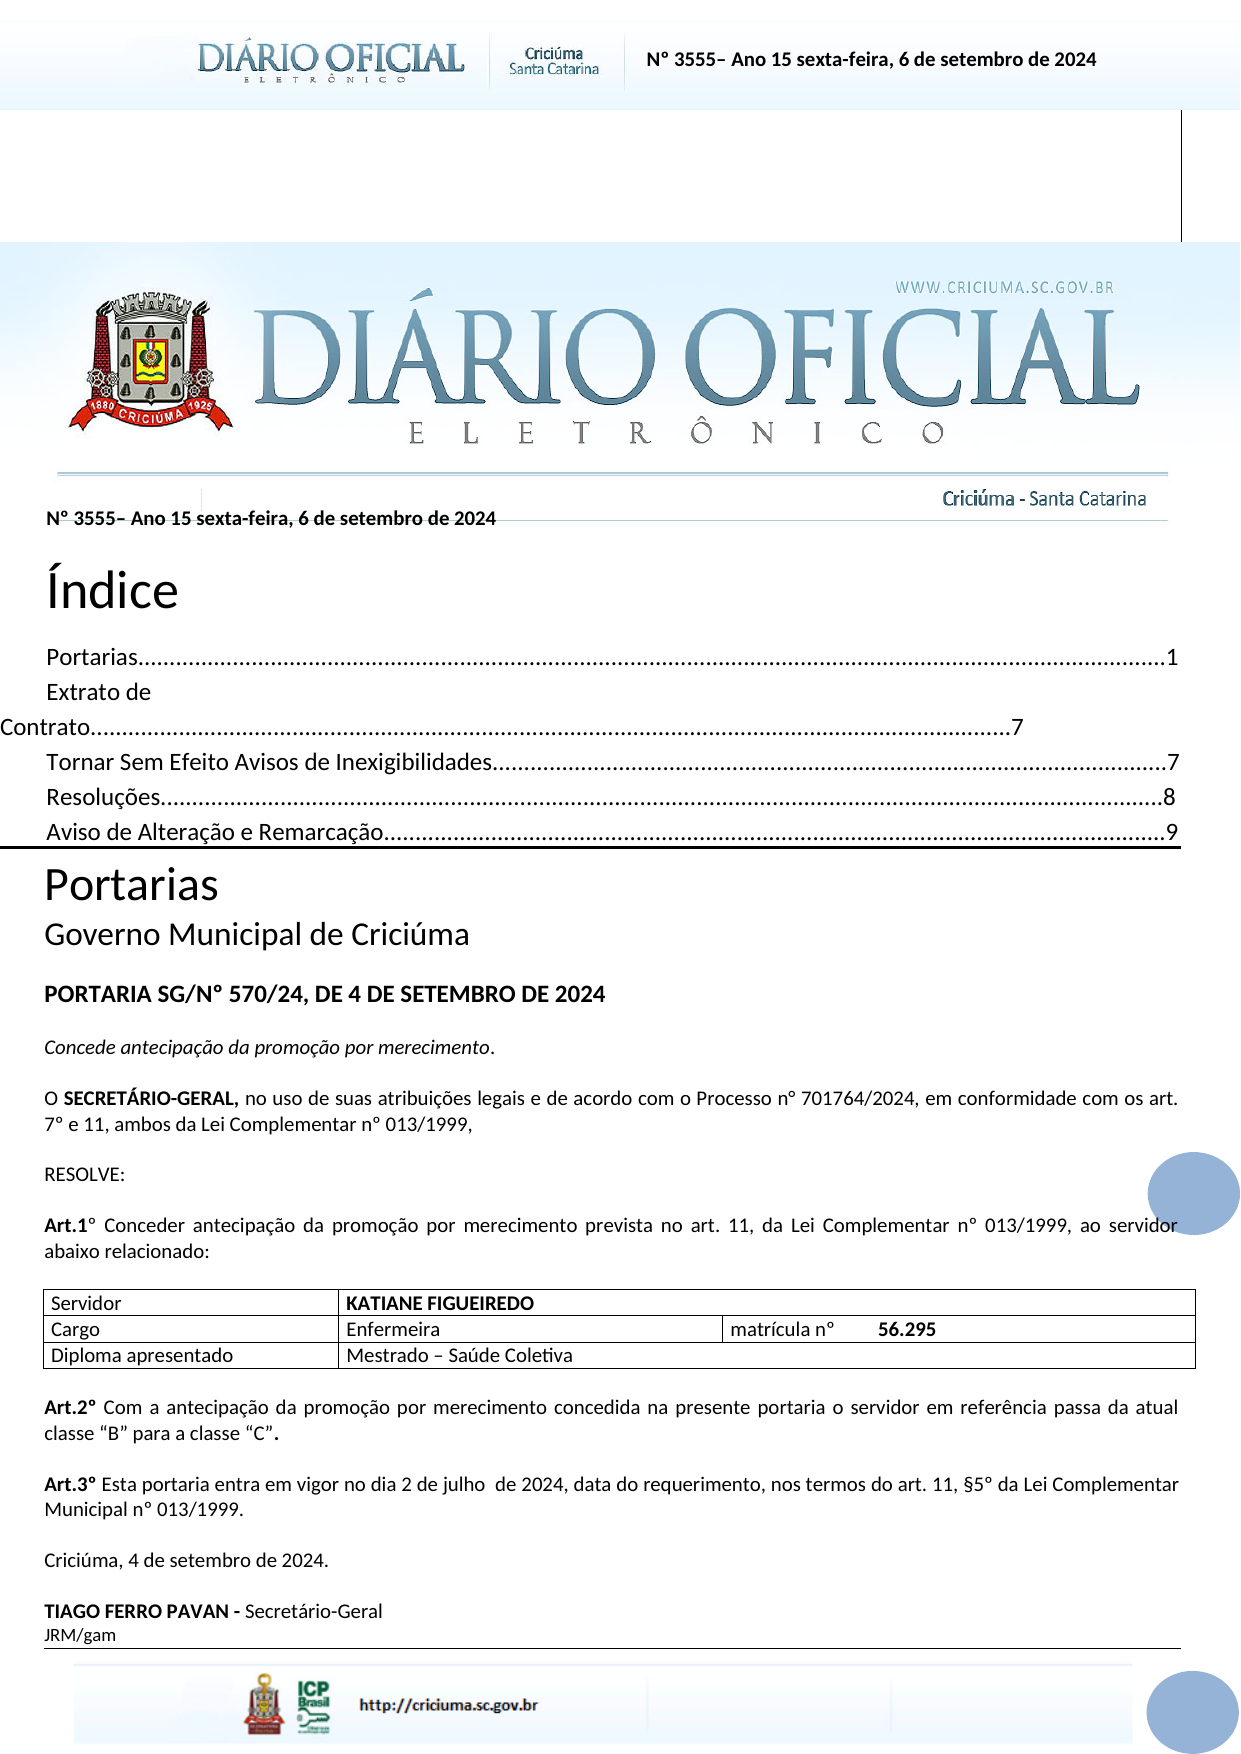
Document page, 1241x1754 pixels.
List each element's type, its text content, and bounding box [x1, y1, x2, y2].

text Extrato de Contrato..................................................................................................................................................7 [0, 676, 1181, 741]
text PORTARIA SG/Nº 570/24, DE 4 DE SETEMBRO DE 2024 [44, 979, 1181, 1009]
table_header Servidor [44, 1290, 338, 1315]
text RESOLVE: [44, 1162, 1162, 1187]
table_cell Mestrado – Saúde Coletiva [339, 1343, 1195, 1368]
text Art.1º Conceder antecipação da promoção por merecimento prevista no art. 11, da Lei Complementar nº 013/1999, ao servidor abaixo relacionado: [44, 1212, 1181, 1263]
table_cell Diploma apresentado [44, 1343, 338, 1368]
text Art.3º Esta portaria entra em vigor no dia 2 de julho de 2024, data do requerimento, nos termos do art. 11, §5º da Lei Complementar Municipal nº 013/1999. [44, 1471, 1181, 1522]
text Tornar Sem Efeito Avisos de Inexigibilidades...........................................................................................................7 [0, 746, 1181, 776]
text TIAGO FERRO PAVAN - Secretário-Geral [44, 1598, 1181, 1623]
text Resoluções...............................................................................................................................................................8 [0, 781, 1181, 811]
text Art.2º Com a antecipação da promoção por merecimento concedida na presente portaria o servidor em referência passa da atual classe “B” para a classe “C”. [44, 1394, 1181, 1445]
table_cell 56.295 [871, 1316, 1195, 1342]
text Portarias [44, 854, 1181, 912]
text Concede antecipação da promoção por merecimento. [44, 1034, 1181, 1060]
text Portarias...................................................................................................................................................................1 [0, 641, 1181, 671]
table_cell matrícula nº [723, 1316, 871, 1342]
text Criciúma, 4 de setembro de 2024. [44, 1547, 1181, 1572]
text JRM/gam [44, 1623, 1181, 1648]
text O SECRETÁRIO-GERAL, no uso de suas atribuições legais e de acordo com o Processo n° 701764/2024, em conformidade com os art. 7º e 11, ambos da Lei Complementar nº 013/1999, [44, 1085, 1181, 1136]
table_header KATIANE FIGUEIREDO [339, 1290, 1195, 1315]
table_cell Enfermeira [339, 1316, 722, 1342]
text Aviso de Alteração e Remarcação............................................................................................................................9 [0, 816, 1181, 846]
list Governo Municipal de Criciúma [44, 912, 1181, 953]
table_cell Cargo [44, 1316, 338, 1342]
